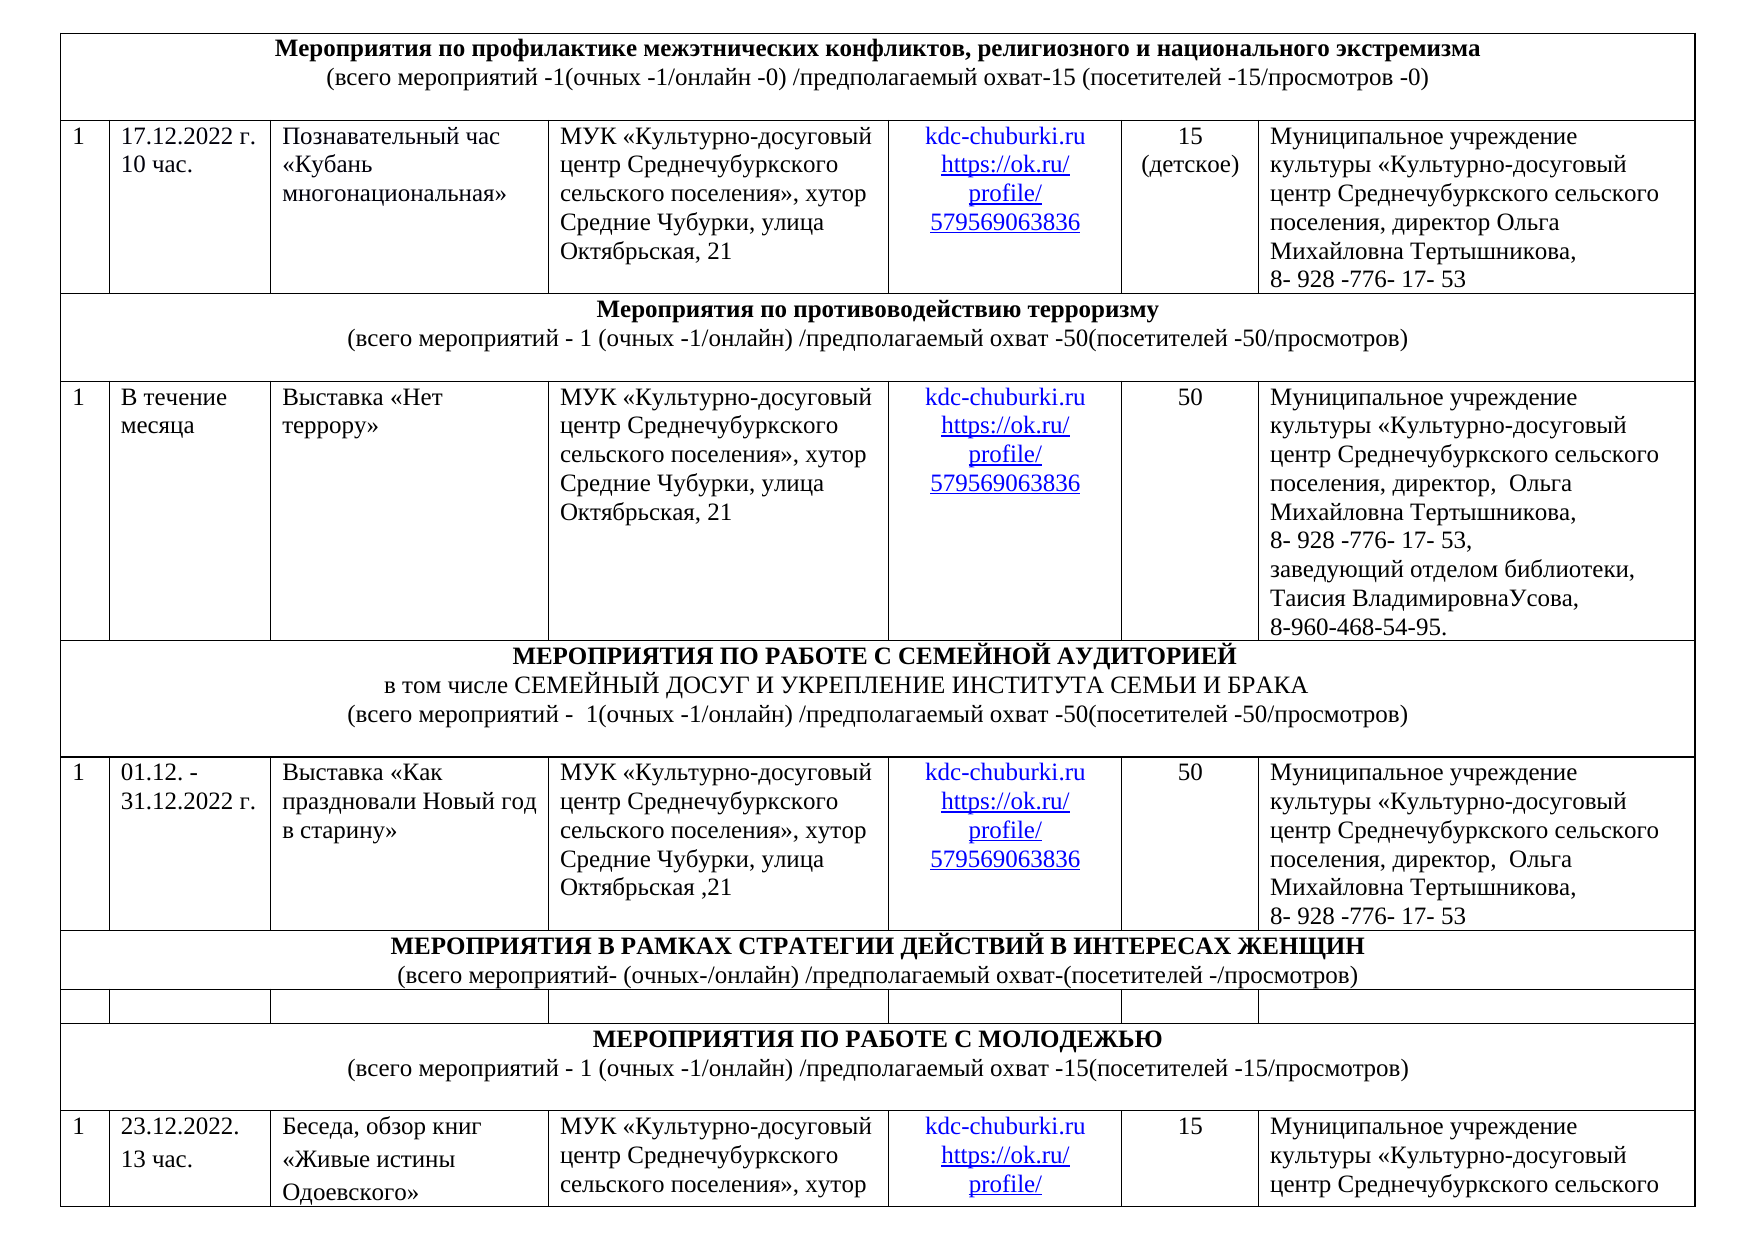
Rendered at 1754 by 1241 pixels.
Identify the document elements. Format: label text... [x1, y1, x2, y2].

table_cell 17.12.2022 г. 10 час. [110, 121, 270, 293]
table_cell 50 [1122, 382, 1258, 640]
table_cell Выставка «Нет террору» [271, 382, 548, 640]
table_cell kdc-chuburki.ru https://ok.ru/profile/579569063836 [889, 382, 1121, 640]
table_cell [549, 990, 888, 1023]
table_cell kdc-chuburki.ru https://ok.ru/profile/ [889, 1111, 1121, 1206]
table_cell 50 [1122, 758, 1258, 930]
table_cell МУК «Культурно-досуговый центр Среднечубуркского сельского поселения», хутор Средние Чубурки, улица Октябрьская, 21 [549, 121, 888, 293]
table_cell Познавательный час «Кубань многонациональная» [271, 121, 548, 293]
table_cell МУК «Культурно-досуговый центр Среднечубуркского сельского поселения», хутор Средние Чубурки, улица Октябрьская, 21 [549, 382, 888, 640]
table_cell kdc-chuburki.ru https://ok.ru/profile/579569063836 [889, 758, 1121, 930]
table_cell [271, 990, 548, 1023]
table_cell Муниципальное учреждение культуры «Культурно-досуговый центр Среднечубуркского сельского [1259, 1111, 1694, 1206]
table_cell [1259, 990, 1694, 1023]
table_cell kdc-chuburki.ru https://ok.ru/profile/579569063836 [889, 121, 1121, 293]
table_cell МЕРОПРИЯТИЯ В РАМКАХ СТРАТЕГИИ ДЕЙСТВИЙ В ИНТЕРЕСАХ ЖЕНЩИН (всего мероприятий- (очных-/онлайн) /предполагаемый охват-(посетителей -/просмотров) [61, 931, 1694, 988]
table_cell 15 [1122, 1111, 1258, 1206]
table_cell 15 (детское) [1122, 121, 1258, 293]
table_cell 23.12.2022. 13 час. [110, 1111, 270, 1206]
table_cell Муниципальное учреждение культуры «Культурно-досуговый центр Среднечубуркского сельского поселения, директор, Ольга Михайловна Тертышникова, 8- 928 -776- 17- 53, заведующий отделом библиотеки, Таисия ВладимировнаУсова, 8-960-468-54-95. [1259, 382, 1694, 640]
table_cell [61, 990, 109, 1023]
table_cell Беседа, обзор книг «Живые истины Одоевского» [271, 1111, 548, 1206]
table_cell 1 [61, 382, 109, 640]
table_cell [889, 990, 1121, 1023]
table_cell 01.12. - 31.12.2022 г. [110, 758, 270, 930]
table_cell Муниципальное учреждение культуры «Культурно-досуговый центр Среднечубуркского сельского поселения, директор, Ольга Михайловна Тертышникова, 8- 928 -776- 17- 53 [1259, 758, 1694, 930]
table_cell [1122, 990, 1258, 1023]
table_cell Выставка «Как праздновали Новый год в старину» [271, 758, 548, 930]
table_cell [110, 990, 270, 1023]
table_cell В течение месяца [110, 382, 270, 640]
table_cell 1 [61, 758, 109, 930]
table_cell МЕРОПРИЯТИЯ ПО РАБОТЕ С МОЛОДЕЖЬЮ (всего мероприятий - 1 (очных -1/онлайн) /предполагаемый охват -15(посетителей -15/просмотров) [61, 1024, 1694, 1110]
table_cell МУК «Культурно-досуговый центр Среднечубуркского сельского поселения», хутор [549, 1111, 888, 1206]
table_cell 1 [61, 1111, 109, 1206]
table_cell 1 [61, 121, 109, 293]
table_cell МУК «Культурно-досуговый центр Среднечубуркского сельского поселения», хутор Средние Чубурки, улица Октябрьская ,21 [549, 758, 888, 930]
table_cell Муниципальное учреждение культуры «Культурно-досуговый центр Среднечубуркского сельского поселения, директор Ольга Михайловна Тертышникова, 8- 928 -776- 17- 53 [1259, 121, 1694, 293]
table_cell Мероприятия по профилактике межэтнических конфликтов, религиозного и национального экстремизма (всего мероприятий -1(очных -1/онлайн -0) /предполагаемый охват-15 (посетителей -15/просмотров -0) [61, 34, 1694, 120]
table_cell Мероприятия по противоводействию терроризму (всего мероприятий - 1 (очных -1/онлайн) /предполагаемый охват -50(посетителей -50/просмотров) [61, 294, 1694, 381]
table_cell МЕРОПРИЯТИЯ ПО РАБОТЕ С СЕМЕЙНОЙ АУДИТОРИЕЙ в том числе СЕМЕЙНЫЙ ДОСУГ И УКРЕПЛЕНИЕ ИНСТИТУТА СЕМЬИ И БРАКА (всего мероприятий - 1(очных -1/онлайн) /предполагаемый охват -50(посетителей -50/просмотров) [61, 641, 1694, 756]
